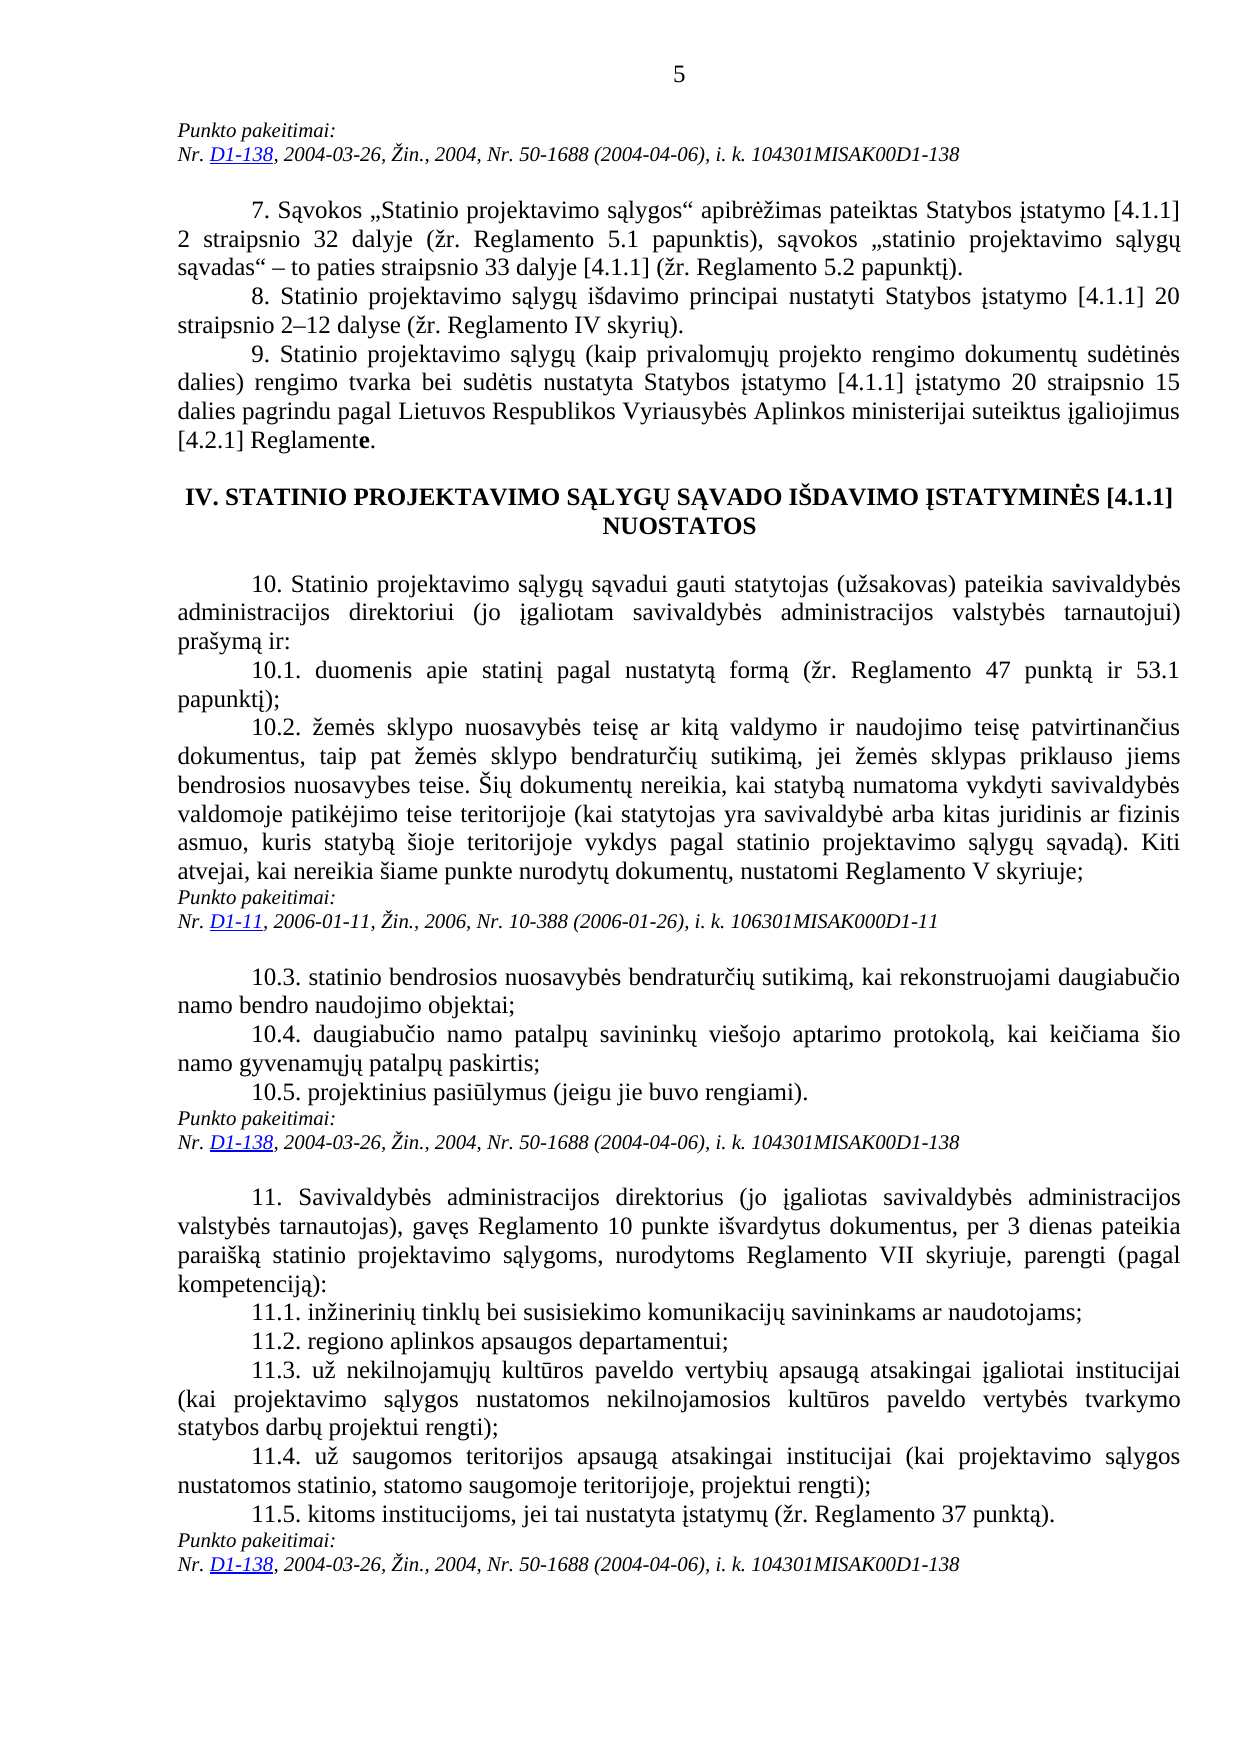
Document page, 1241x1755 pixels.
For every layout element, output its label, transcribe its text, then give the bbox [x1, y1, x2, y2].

text IV. STATINIO PROJEKTAVIMO SĄLYGŲ SĄVADO IŠDAVIMO ĮSTATYMINĖS [4.1.1] NUOSTATOS [177, 482, 1181, 540]
text 8. Statinio projektavimo sąlygų išdavimo principai nustatyti Statybos įstatymo [4.1.1] 20 straipsnio 2–12 dalyse (žr. Reglamento IV skyrių). [177, 281, 1181, 339]
text 10.1. duomenis apie statinį pagal nustatytą formą (žr. Reglamento 47 punktą ir 53.1 papunktį); [177, 655, 1181, 712]
text Nr. D1-11, 2006-01-11, Žin., 2006, Nr. 10-388 (2006-01-26), i. k. 106301MISAK000D1-11 [177, 909, 1181, 933]
text Nr. D1-138, 2004-03-26, Žin., 2004, Nr. 50-1688 (2004-04-06), i. k. 104301MISAK00D1-138 [177, 1552, 1181, 1576]
text 11. Savivaldybės administracijos direktorius (jo įgaliotas savivaldybės administracijos valstybės tarnautojas), gavęs Reglamento 10 punkte išvardytus dokumentus, per 3 dienas pateikia paraišką statinio projektavimo sąlygoms, nurodytoms Reglamento VII skyriuje, parengti (pagal kompetenciją): [177, 1182, 1181, 1297]
text Punkto pakeitimai: [177, 118, 1181, 142]
text Punkto pakeitimai: [177, 1106, 1181, 1130]
text Nr. D1-138, 2004-03-26, Žin., 2004, Nr. 50-1688 (2004-04-06), i. k. 104301MISAK00D1-138 [177, 1130, 1181, 1154]
text 10.2. žemės sklypo nuosavybės teisę ar kitą valdymo ir naudojimo teisę patvirtinančius dokumentus, taip pat žemės sklypo bendraturčių sutikimą, jei žemės sklypas priklauso jiems bendrosios nuosavybes teise. Šių dokumentų nereikia, kai statybą numatoma vykdyti savivaldybės valdomoje patikėjimo teise teritorijoje (kai statytojas yra savivaldybė arba kitas juridinis ar fizinis asmuo, kuris statybą šioje teritorijoje vykdys pagal statinio projektavimo sąlygų sąvadą). Kiti atvejai, kai nereikia šiame punkte nurodytų dokumentų, nustatomi Reglamento V skyriuje; [177, 712, 1181, 885]
text 11.1. inžinerinių tinklų bei susisiekimo komunikacijų savininkams ar naudotojams; [177, 1297, 1181, 1326]
text 11.5. kitoms institucijoms, jei tai nustatyta įstatymų (žr. Reglamento 37 punktą). [177, 1499, 1181, 1527]
text 11.3. už nekilnojamųjų kultūros paveldo vertybių apsaugą atsakingai įgaliotai institucijai (kai projektavimo sąlygos nustatomos nekilnojamosios kultūros paveldo vertybės tvarkymo statybos darbų projektui rengti); [177, 1355, 1181, 1441]
text 11.4. už saugomos teritorijos apsaugą atsakingai institucijai (kai projektavimo sąlygos nustatomos statinio, statomo saugomoje teritorijoje, projektui rengti); [177, 1441, 1181, 1499]
text 10.4. daugiabučio namo patalpų savininkų viešojo aptarimo protokolą, kai keičiama šio namo gyvenamųjų patalpų paskirtis; [177, 1019, 1181, 1077]
text 9. Statinio projektavimo sąlygų (kaip privalomųjų projekto rengimo dokumentų sudėtinės dalies) rengimo tvarka bei sudėtis nustatyta Statybos įstatymo [4.1.1] įstatymo 20 straipsnio 15 dalies pagrindu pagal Lietuvos Respublikos Vyriausybės Aplinkos ministerijai suteiktus įgaliojimus [4.2.1] Reglamente. [177, 339, 1181, 454]
text Punkto pakeitimai: [177, 1527, 1181, 1552]
text Punkto pakeitimai: [177, 885, 1181, 909]
text 11.2. regiono aplinkos apsaugos departamentui; [177, 1326, 1181, 1355]
text 10.3. statinio bendrosios nuosavybės bendraturčių sutikimą, kai rekonstruojami daugiabučio namo bendro naudojimo objektai; [177, 962, 1181, 1019]
text 10.5. projektinius pasiūlymus (jeigu jie buvo rengiami). [177, 1077, 1181, 1106]
text 7. Sąvokos „Statinio projektavimo sąlygos“ apibrėžimas pateiktas Statybos įstatymo [4.1.1] 2 straipsnio 32 dalyje (žr. Reglamento 5.1 papunktis), sąvokos „statinio projektavimo sąlygų sąvadas“ – to paties straipsnio 33 dalyje [4.1.1] (žr. Reglamento 5.2 papunktį). [177, 195, 1181, 281]
text Nr. D1-138, 2004-03-26, Žin., 2004, Nr. 50-1688 (2004-04-06), i. k. 104301MISAK00D1-138 [177, 142, 1181, 166]
text 10. Statinio projektavimo sąlygų sąvadui gauti statytojas (užsakovas) pateikia savivaldybės administracijos direktoriui (jo įgaliotam savivaldybės administracijos valstybės tarnautojui) prašymą ir: [177, 569, 1181, 655]
